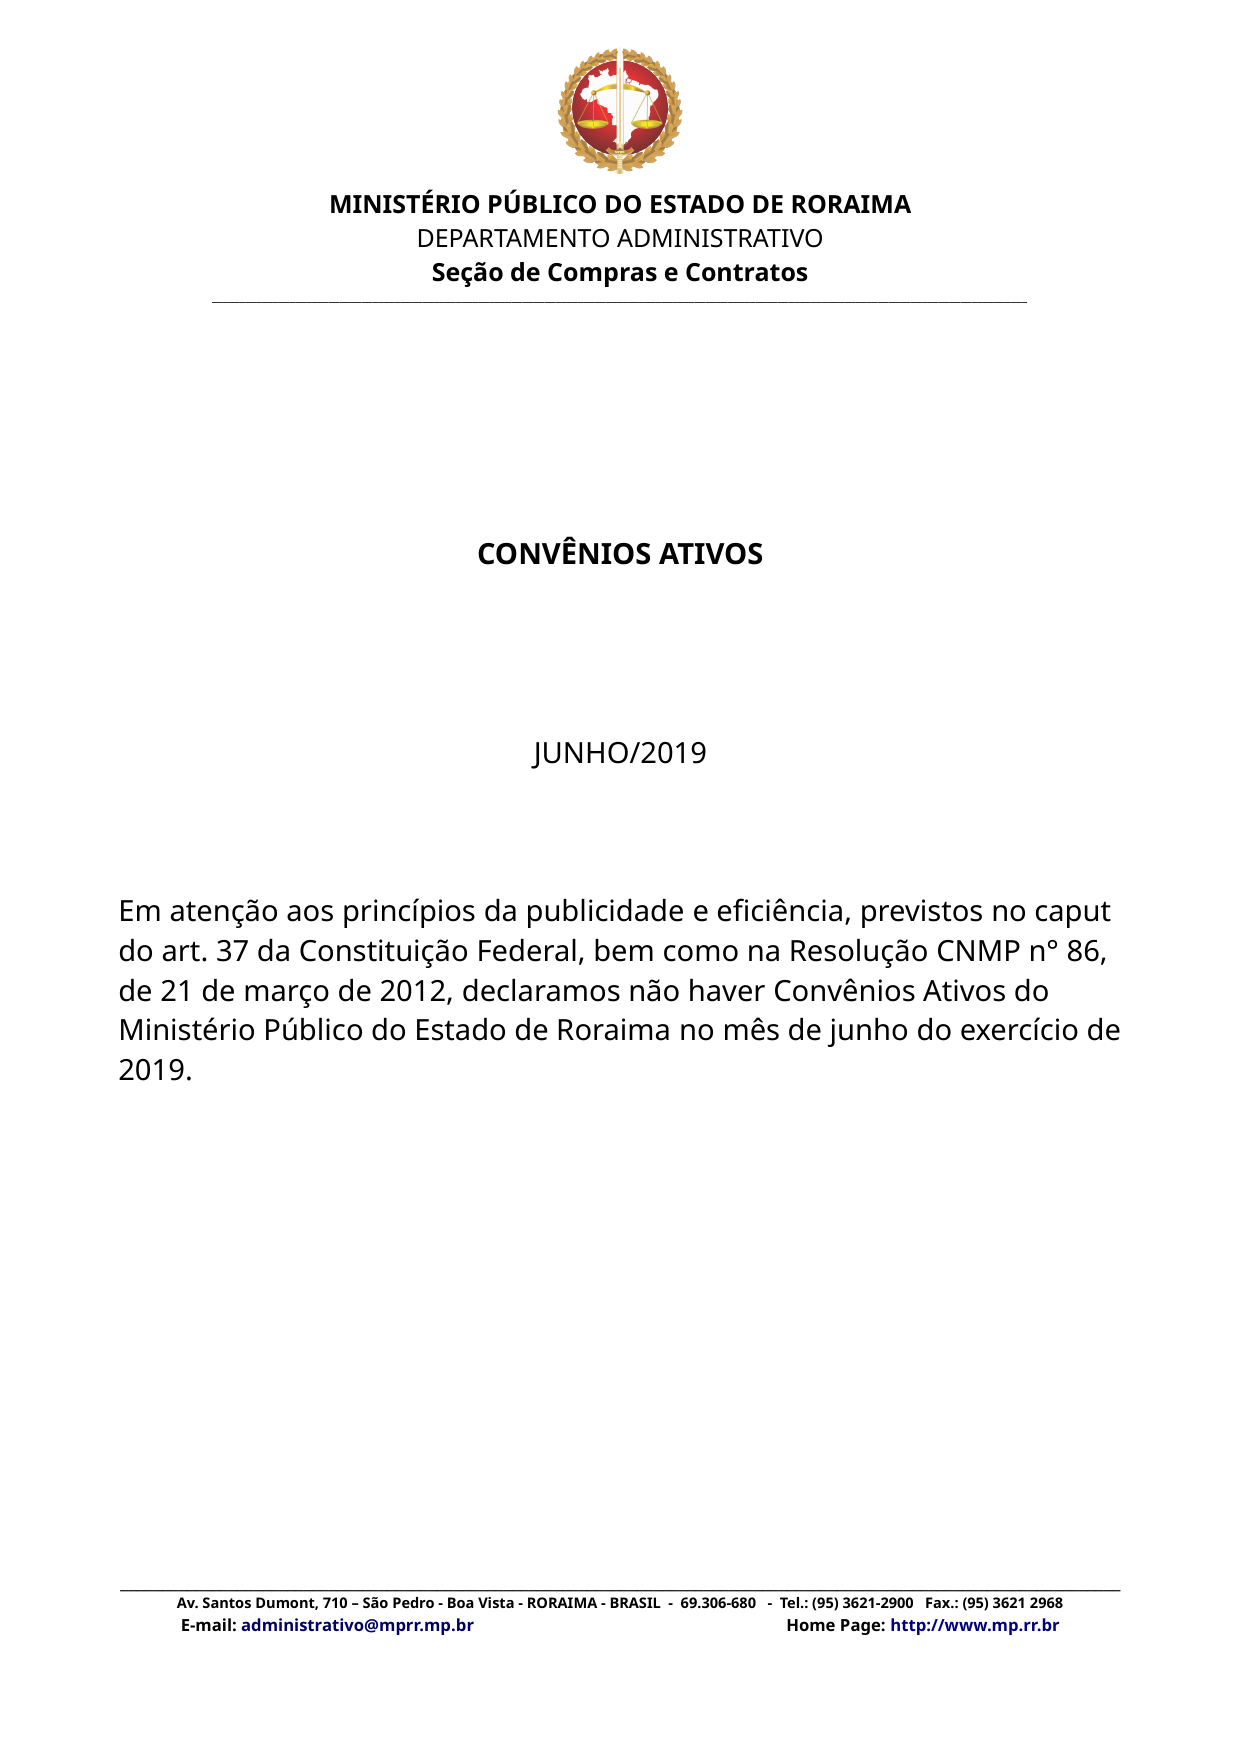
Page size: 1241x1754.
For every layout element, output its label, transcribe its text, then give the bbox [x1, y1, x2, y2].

picture [557, 46, 683, 174]
text Em atenção aos princípios da publicidade e eficiência, previstos no caput do art. 37 da Constituição Federal, bem como na Resolução CNMP n° 86, de 21 de março de 2012, declaramos não haver Convênios Ativos do Ministério Público do Estado de Roraima no mês de junho do exercício de 2019. [118, 891, 1122, 1089]
text JUNHO/2019 [118, 732, 1122, 772]
text CONVÊNIOS ATIVOS [118, 533, 1122, 573]
